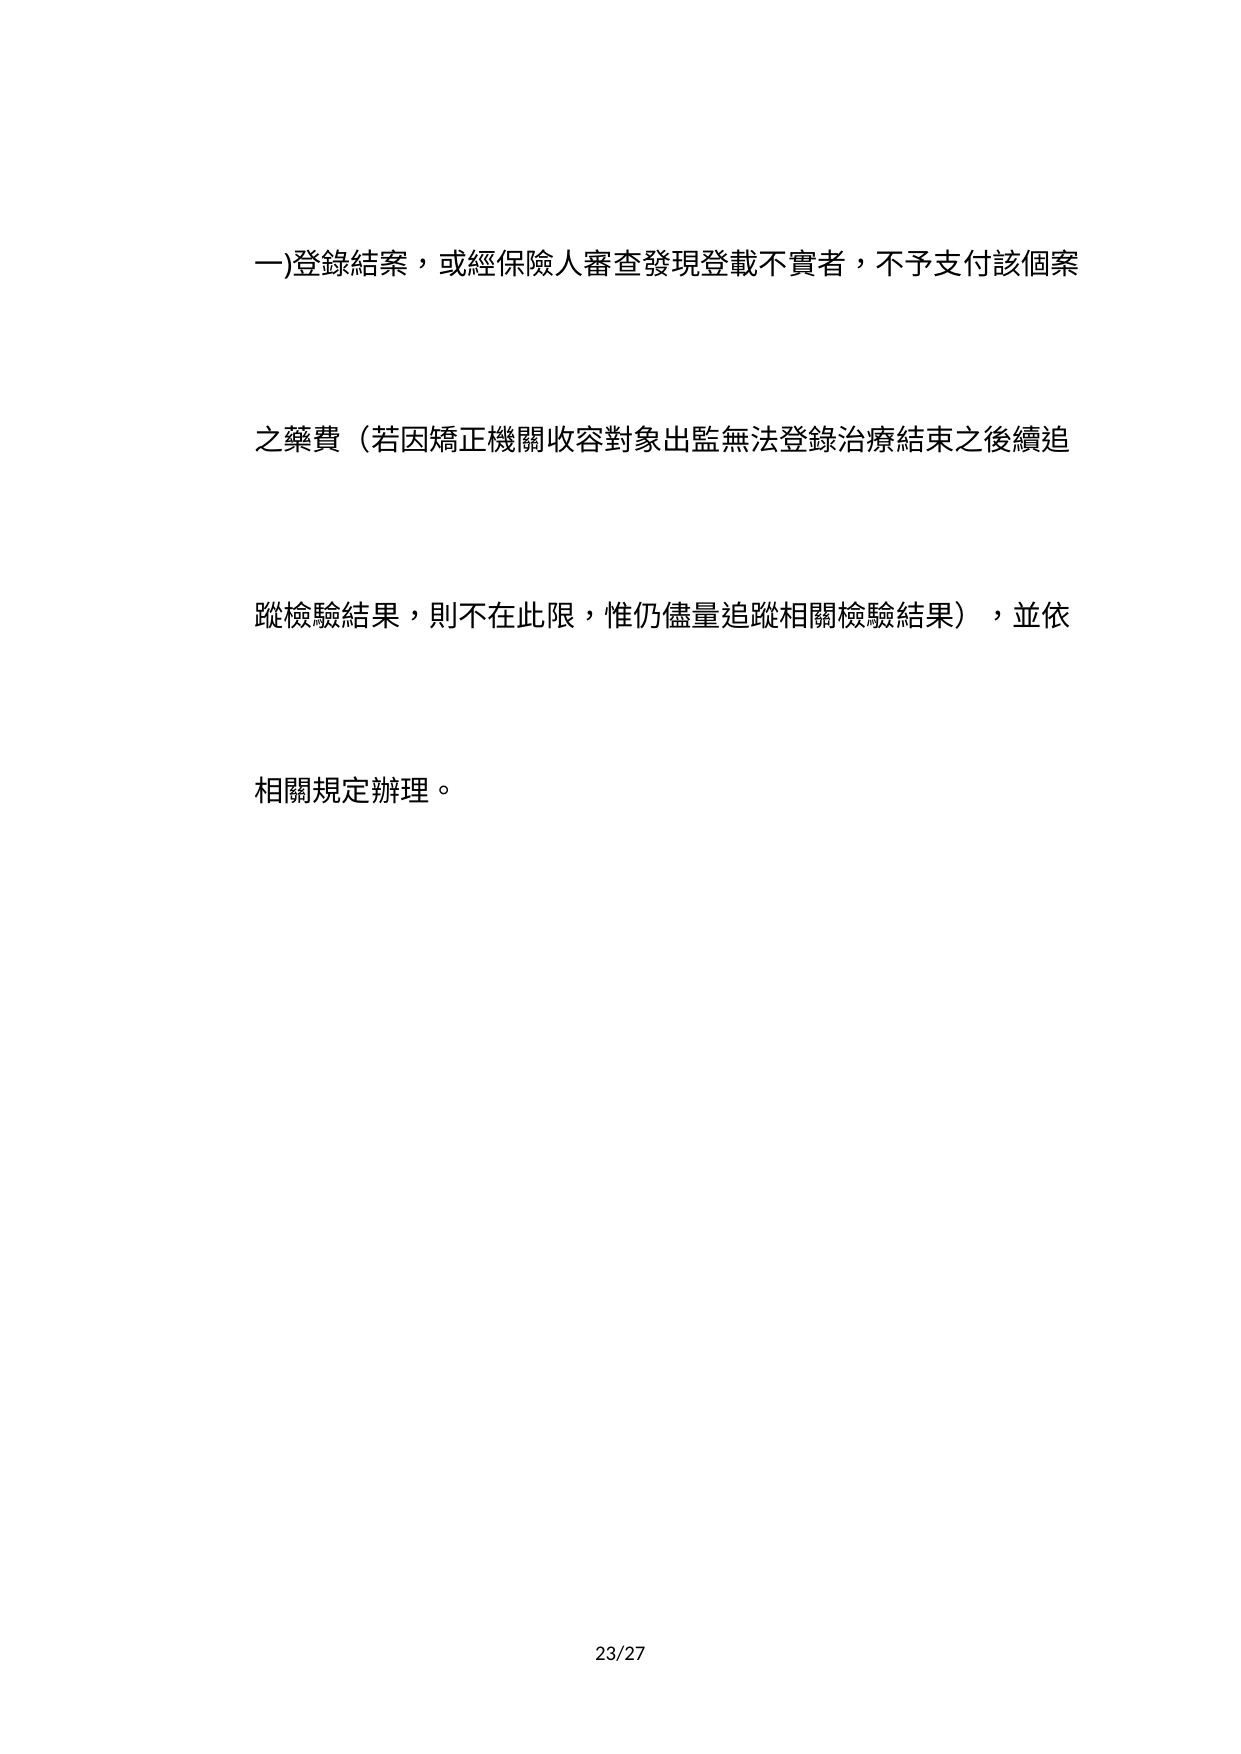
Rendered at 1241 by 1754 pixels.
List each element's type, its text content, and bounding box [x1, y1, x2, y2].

list 一)登錄結案，或經保險人審查發現登載不實者，不予支付該個案之藥費（若因矯正機關收容對象出監無法登錄治療結束之後續追蹤檢驗結果，則不在此限，惟仍儘量追蹤相關檢驗結果），並依相關規定辦理。 [195, 174, 1098, 877]
